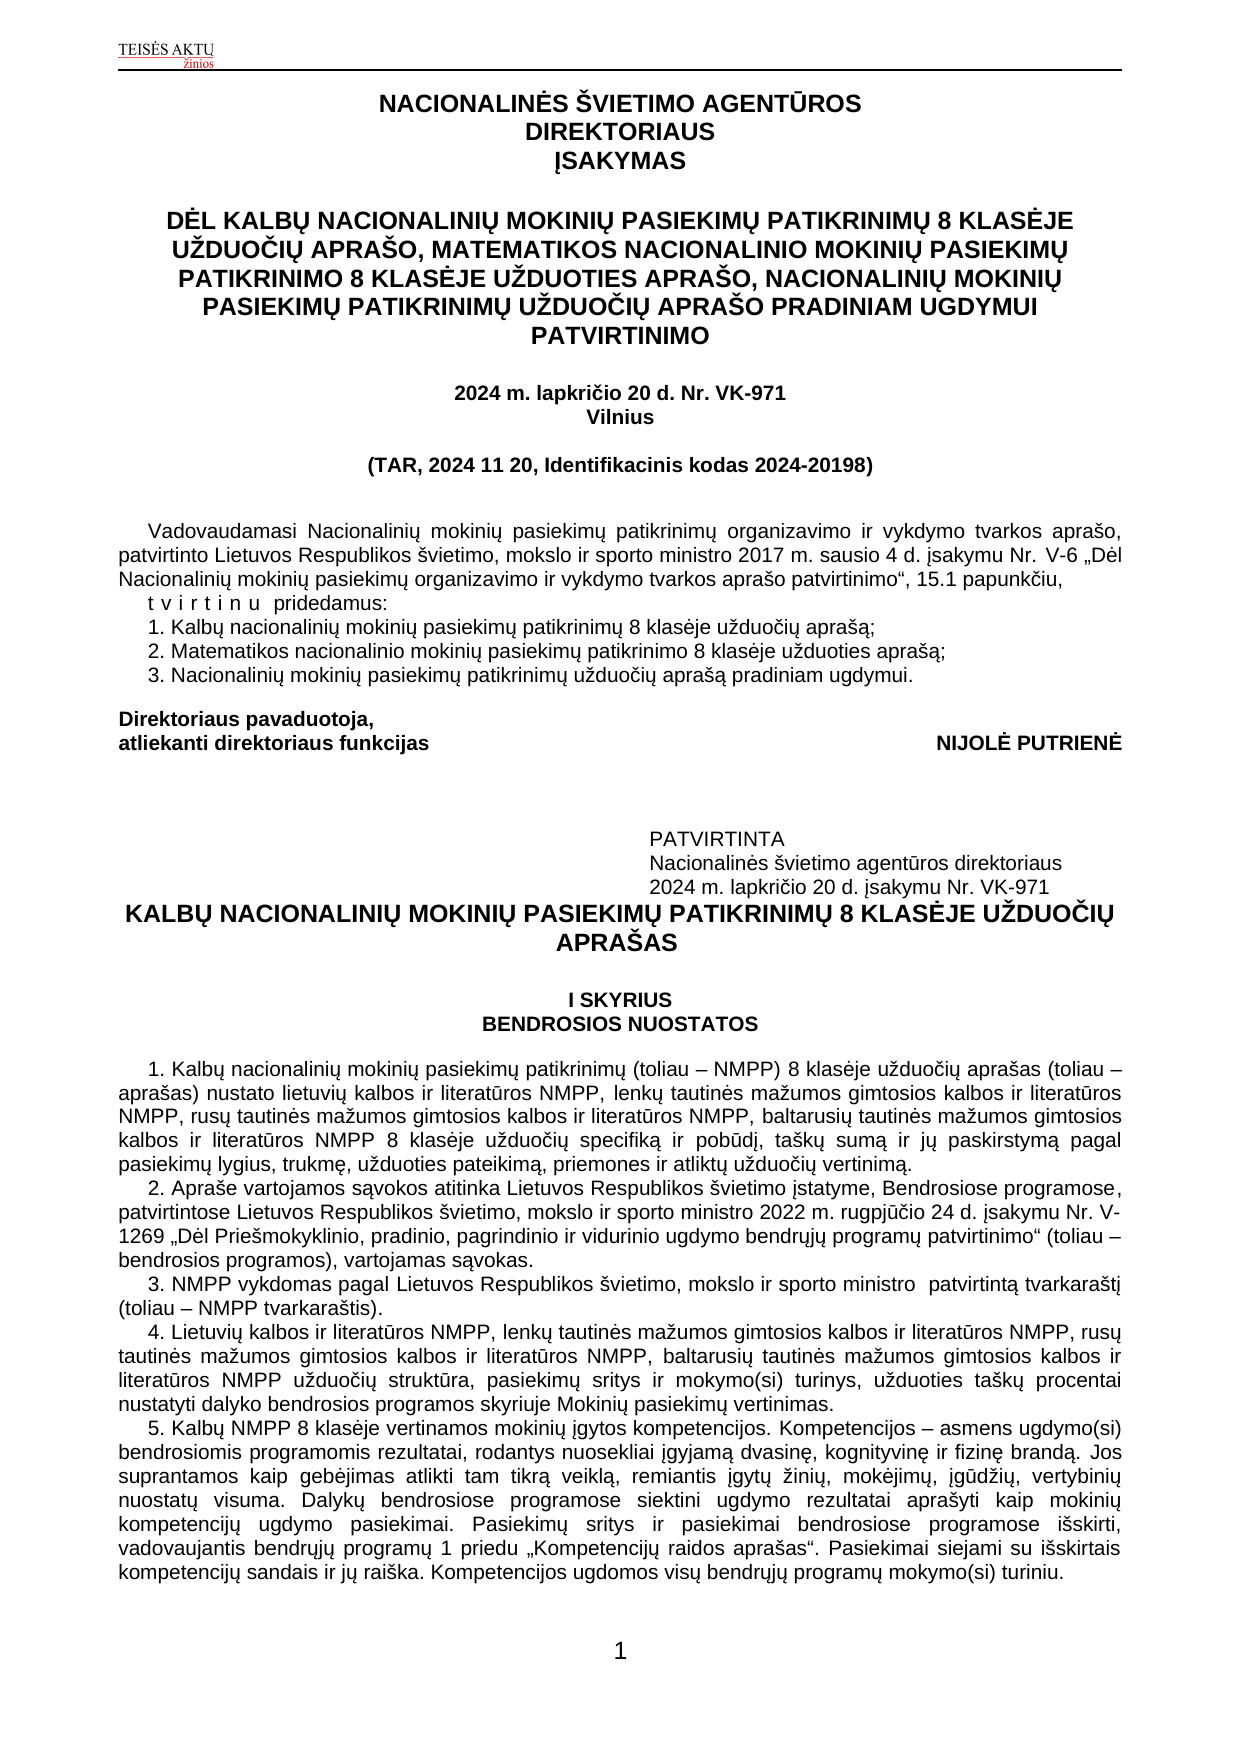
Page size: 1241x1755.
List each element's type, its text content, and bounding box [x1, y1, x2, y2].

text Direktoriaus pavaduotoja, atliekanti direktoriaus funkcijas Nijolė Putrienė [118, 707, 1122, 755]
text 2. Apraše vartojamos sąvokos atitinka Lietuvos Respublikos švietimo įstatyme, Bendrosiose programose, patvirtintose Lietuvos Respublikos švietimo, mokslo ir sporto ministro 2022 m. rugpjūčio 24 d. įsakymu Nr. V-1269 „Dėl Priešmokyklinio, pradinio, pagrindinio ir vidurinio ugdymo bendrųjų programų patvirtinimo“ (toliau – bendrosios programos), vartojamas sąvokas. [118, 1176, 1122, 1272]
text 1. Kalbų nacionalinių mokinių pasiekimų patikrinimų (toliau – NMPP) 8 klasėje užduočių aprašas (toliau – aprašas) nustato lietuvių kalbos ir literatūros NMPP, lenkų tautinės mažumos gimtosios kalbos ir literatūros NMPP, rusų tautinės mažumos gimtosios kalbos ir literatūros NMPP, baltarusių tautinės mažumos gimtosios kalbos ir literatūros NMPP 8 klasėje užduočių specifiką ir pobūdį, taškų sumą ir jų paskirstymą pagal pasiekimų lygius, trukmę, užduoties pateikimą, priemones ir atliktų užduočių vertinimą. [118, 1056, 1122, 1176]
text 4. Lietuvių kalbos ir literatūros NMPP, lenkų tautinės mažumos gimtosios kalbos ir literatūros NMPP, rusų tautinės mažumos gimtosios kalbos ir literatūros NMPP, baltarusių tautinės mažumos gimtosios kalbos ir literatūros NMPP užduočių struktūra, pasiekimų sritys ir mokymo(si) turinys, užduoties taškų procentai nustatyti dalyko bendrosios programos skyriuje Mokinių pasiekimų vertinimas. [118, 1320, 1122, 1416]
text 5. Kalbų NMPP 8 klasėje vertinamos mokinių įgytos kompetencijos. Kompetencijos – asmens ugdymo(si) bendrosiomis programomis rezultatai, rodantys nuosekliai įgyjamą dvasinę, kognityvinę ir fizinę brandą. Jos suprantamos kaip gebėjimas atlikti tam tikrą veiklą, remiantis įgytų žinių, mokėjimų, įgūdžių, vertybinių nuostatų visuma. Dalykų bendrosiose programose siektini ugdymo rezultatai aprašyti kaip mokinių kompetencijų ugdymo pasiekimai. Pasiekimų sritys ir pasiekimai bendrosiose programose išskirti, vadovaujantis bendrųjų programų 1 priedu „Kompetencijų raidos aprašas“. Pasiekimai siejami su išskirtais kompetencijų sandais ir jų raiška. Kompetencijos ugdomos visų bendrųjų programų mokymo(si) turiniu. [118, 1416, 1122, 1583]
text I SKYRIUS BENDROSIOS NUOSTATOS [118, 988, 1122, 1036]
text 2. Matematikos nacionalinio mokinių pasiekimų patikrinimo 8 klasėje užduoties aprašą; [118, 638, 1122, 662]
text tvirtinu pridedamus: [118, 591, 1122, 614]
text 1. Kalbų nacionalinių mokinių pasiekimų patikrinimų 8 klasėje užduočių aprašą; [118, 614, 1122, 638]
text KALBŲ NACIONALINIŲ MOKINIŲ PASIEKIMŲ PATIKRINIMŲ 8 KLASĖJE UŽDUOČIŲ APRAŠAS [118, 899, 1122, 956]
text 3. Nacionalinių mokinių pasiekimų patikrinimų užduočių aprašą pradiniam ugdymui. [118, 662, 1122, 686]
text PATVIRTINTA Nacionalinės švietimo agentūros direktoriaus 2024 m. lapkričio 20 d. įsakymu Nr. VK-971 [649, 827, 1122, 899]
text 3. NMPP vykdomas pagal Lietuvos Respublikos švietimo, mokslo ir sporto ministro patvirtintą tvarkaraštį (toliau – NMPP tvarkaraštis). [118, 1272, 1122, 1320]
text DĖL KALBŲ NACIONALINIŲ MOKINIŲ PASIEKIMŲ PATIKRINIMŲ 8 KLASĖJE UŽDUOČIŲ APRAŠO, MATEMATIKOS NACIONALINIO MOKINIŲ PASIEKIMŲ PATIKRINIMO 8 KLASĖJE UŽDUOTIES APRAŠO, NACIONALINIŲ MOKINIŲ PASIEKIMŲ PATIKRINIMŲ UŽDUOČIŲ APRAŠO PRADINIAM UGDYMUI PATVIRTINIMO [118, 206, 1122, 350]
text Vadovaudamasi Nacionalinių mokinių pasiekimų patikrinimų organizavimo ir vykdymo tvarkos aprašo, patvirtinto Lietuvos Respublikos švietimo, mokslo ir sporto ministro 2017 m. sausio 4 d. įsakymu Nr. V-6 „Dėl Nacionalinių mokinių pasiekimų organizavimo ir vykdymo tvarkos aprašo patvirtinimo“, 15.1 papunkčiu, [118, 519, 1122, 591]
text 2024 m. lapkričio 20 d. Nr. VK-971 Vilnius (TAR, 2024 11 20, Identifikacinis kodas 2024-20198) [118, 381, 1122, 477]
text NACIONALINĖS ŠVIETIMO AGENTŪROS DIREKTORIAUS ĮSAKYMAS [118, 89, 1122, 175]
